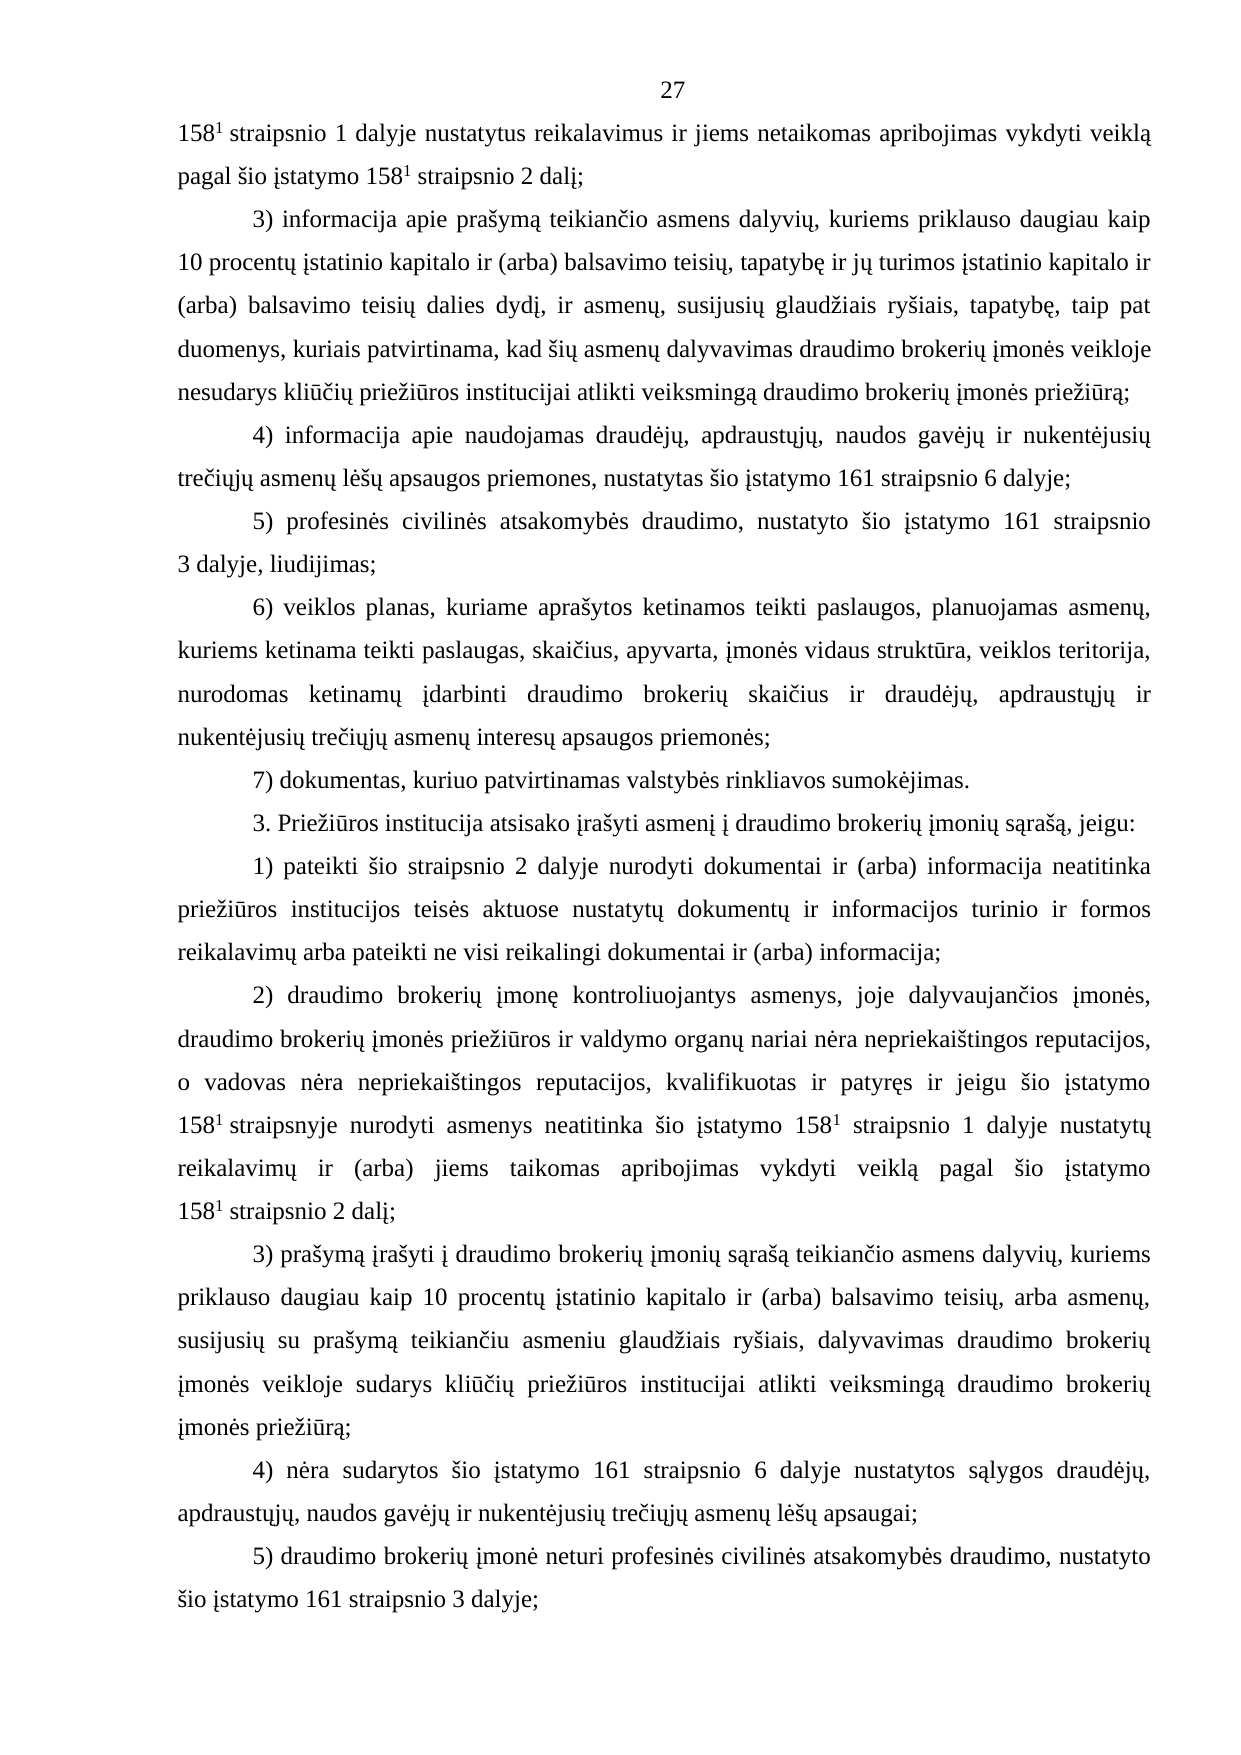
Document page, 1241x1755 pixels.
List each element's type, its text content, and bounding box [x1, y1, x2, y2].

text 6) veiklos planas, kuriame aprašytos ketinamos teikti paslaugos, planuojamas asmenų, kuriems ketinama teikti paslaugas, skaičius, apyvarta, įmonės vidaus struktūra, veiklos teritorija, nurodomas ketinamų įdarbinti draudimo brokerių skaičius ir draudėjų, apdraustųjų ir nukentėjusių trečiųjų asmenų interesų apsaugos priemonės; [177, 592, 1152, 751]
text 5) profesinės civilinės atsakomybės draudimo, nustatyto šio įstatymo 161 straipsnio 3 dalyje, liudijimas; [177, 506, 1152, 578]
text 3. Priežiūros institucija atsisako įrašyti asmenį į draudimo brokerių įmonių sąrašą, jeigu: [177, 808, 1152, 837]
text 5) draudimo brokerių įmonė neturi profesinės civilinės atsakomybės draudimo, nustatyto šio įstatymo 161 straipsnio 3 dalyje; [177, 1541, 1152, 1613]
text 1581 straipsnio 1 dalyje nustatytus reikalavimus ir jiems netaikomas apribojimas vykdyti veiklą pagal šio įstatymo 1581 straipsnio 2 dalį; [177, 118, 1152, 190]
text 7) dokumentas, kuriuo patvirtinamas valstybės rinkliavos sumokėjimas. [177, 765, 1152, 794]
text 2) draudimo brokerių įmonę kontroliuojantys asmenys, joje dalyvaujančios įmonės, draudimo brokerių įmonės priežiūros ir valdymo organų nariai nėra nepriekaištingos reputacijos, o vadovas nėra nepriekaištingos reputacijos, kvalifikuotas ir patyręs ir jeigu šio įstatymo 1581 straipsnyje nurodyti asmenys neatitinka šio įstatymo 1581 straipsnio 1 dalyje nustatytų reikalavimų ir (arba) jiems taikomas apribojimas vykdyti veiklą pagal šio įstatymo 1581 straipsnio 2 dalį; [177, 981, 1152, 1225]
text 4) nėra sudarytos šio įstatymo 161 straipsnio 6 dalyje nustatytos sąlygos draudėjų, apdraustųjų, naudos gavėjų ir nukentėjusių trečiųjų asmenų lėšų apsaugai; [177, 1455, 1152, 1527]
text 4) informacija apie naudojamas draudėjų, apdraustųjų, naudos gavėjų ir nukentėjusių trečiųjų asmenų lėšų apsaugos priemones, nustatytas šio įstatymo 161 straipsnio 6 dalyje; [177, 420, 1152, 492]
text 1) pateikti šio straipsnio 2 dalyje nurodyti dokumentai ir (arba) informacija neatitinka priežiūros institucijos teisės aktuose nustatytų dokumentų ir informacijos turinio ir formos reikalavimų arba pateikti ne visi reikalingi dokumentai ir (arba) informacija; [177, 851, 1152, 966]
text 3) prašymą įrašyti į draudimo brokerių įmonių sąrašą teikiančio asmens dalyvių, kuriems priklauso daugiau kaip 10 procentų įstatinio kapitalo ir (arba) balsavimo teisių, arba asmenų, susijusių su prašymą teikiančiu asmeniu glaudžiais ryšiais, dalyvavimas draudimo brokerių įmonės veikloje sudarys kliūčių priežiūros institucijai atlikti veiksmingą draudimo brokerių įmonės priežiūrą; [177, 1239, 1152, 1441]
text 3) informacija apie prašymą teikiančio asmens dalyvių, kuriems priklauso daugiau kaip 10 procentų įstatinio kapitalo ir (arba) balsavimo teisių, tapatybę ir jų turimos įstatinio kapitalo ir (arba) balsavimo teisių dalies dydį, ir asmenų, susijusių glaudžiais ryšiais, tapatybę, taip pat duomenys, kuriais patvirtinama, kad šių asmenų dalyvavimas draudimo brokerių įmonės veikloje nesudarys kliūčių priežiūros institucijai atlikti veiksmingą draudimo brokerių įmonės priežiūrą; [177, 204, 1152, 406]
